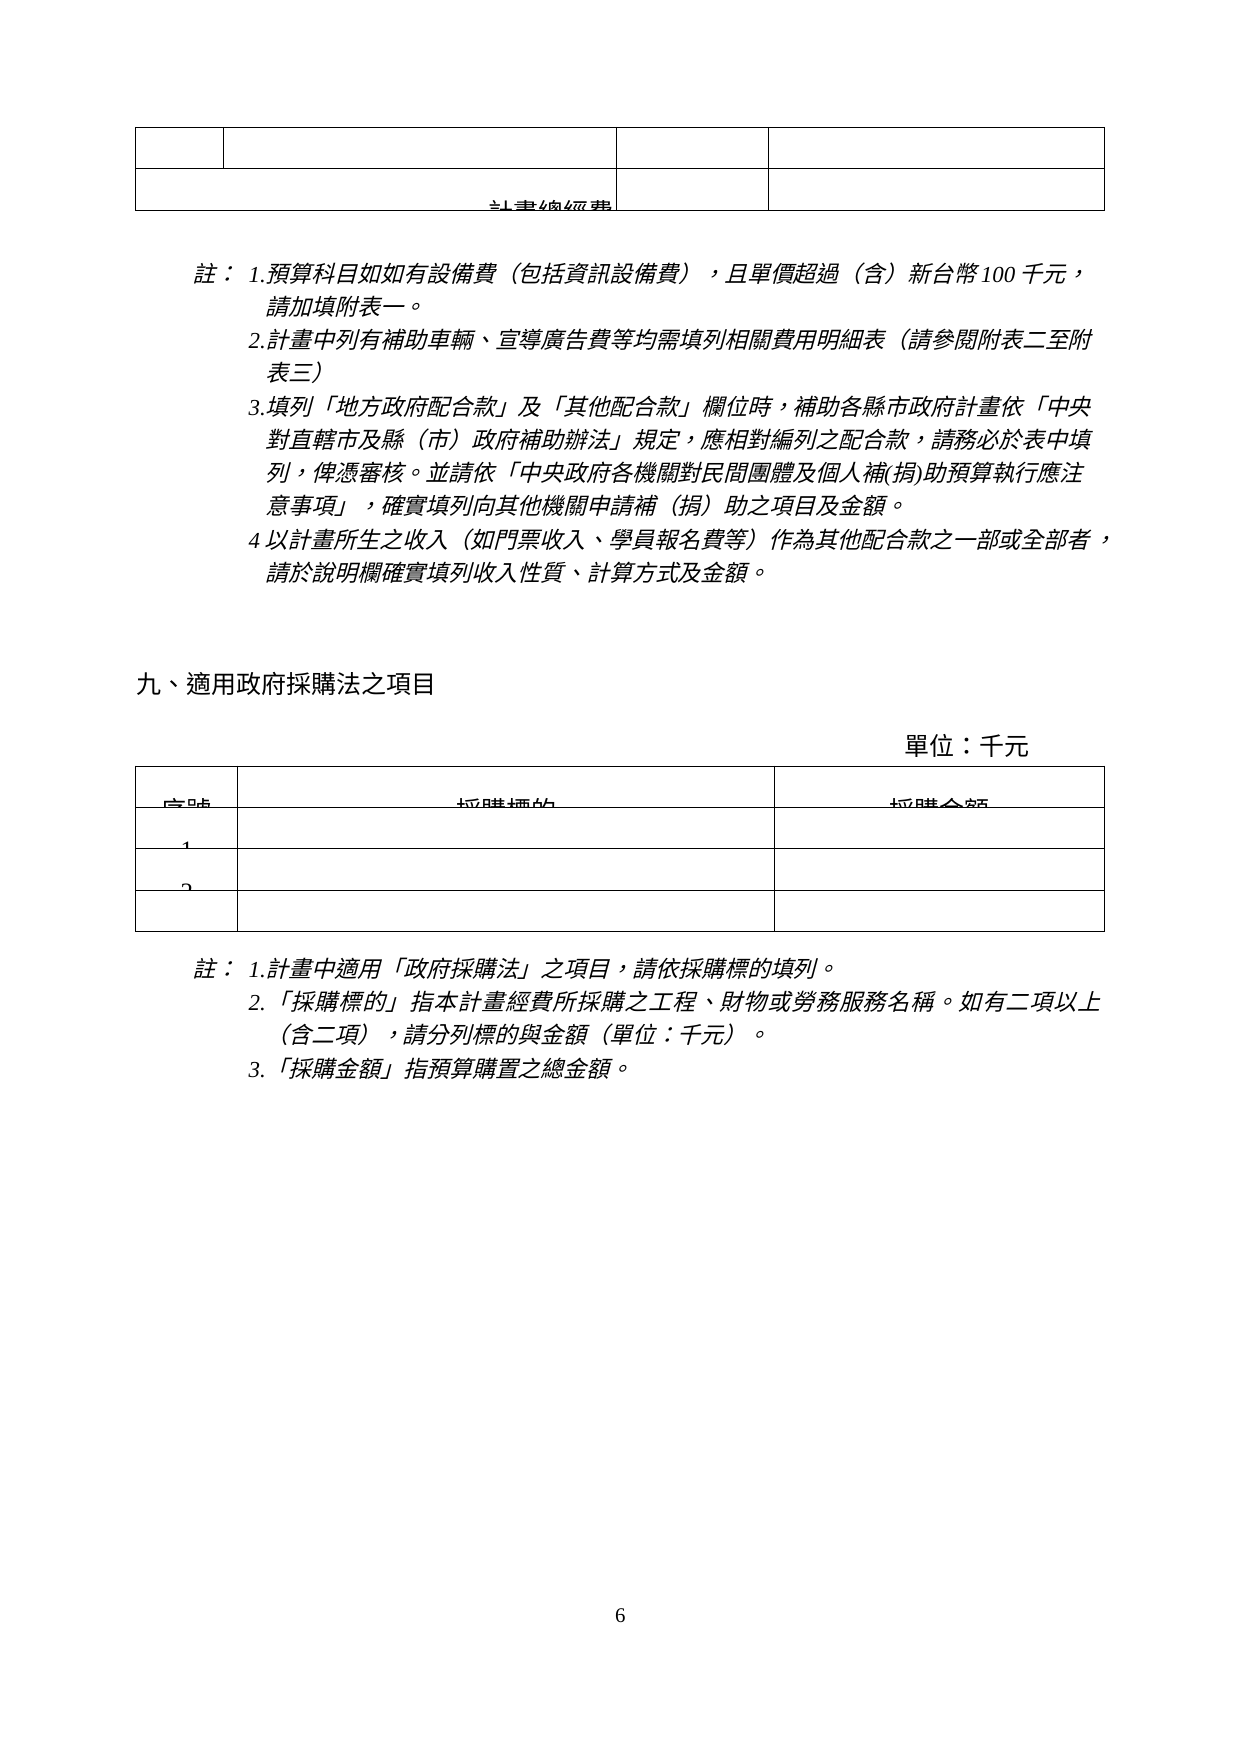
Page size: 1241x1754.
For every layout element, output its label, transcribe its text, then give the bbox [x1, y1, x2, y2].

table_cell 1 [136, 808, 237, 848]
text 註： 1.預算科目如如有設備費（包括資訊設備費），且單價超過（含）新台幣100千元，請加填附表一。 [192, 256, 1104, 322]
table_cell 2 [136, 849, 237, 890]
table_cell [617, 128, 768, 168]
table_cell 計畫總經費 [136, 169, 616, 209]
table_cell [238, 808, 774, 848]
table_cell [617, 169, 768, 209]
table_header 採購標的 [238, 767, 774, 807]
table_header 序號 [136, 767, 237, 807]
table_cell [238, 891, 774, 931]
table_cell [775, 891, 1104, 931]
text 註： 1.計畫中適用「政府採購法」之項目，請依採購標的填列。 [192, 951, 1104, 984]
text 2.計畫中列有補助車輛、宣導廣告費等均需填列相關費用明細表（請參閱附表二至附表三） [192, 322, 1104, 388]
table_cell [769, 128, 1104, 168]
table_cell [238, 849, 774, 890]
text 單位：千元 [180, 703, 1104, 766]
table_header 採購金額 [775, 767, 1104, 807]
text 2.「採購標的」指本計畫經費所採購之工程、財物或勞務服務名稱。如有二項以上（含二項），請分列標的與金額（單位：千元）。 [192, 984, 1104, 1051]
table_cell [224, 128, 616, 168]
table_cell [775, 808, 1104, 848]
text 4以計畫所生之收入（如門票收入、學員報名費等）作為其他配合款之一部或全部者，請於說明欄確實填列收入性質、計算方式及金額。 [192, 521, 1104, 588]
text 九、適用政府採購法之項目 [136, 641, 1104, 703]
table_cell [136, 891, 237, 931]
text 3.填列「地方政府配合款」及「其他配合款」欄位時，補助各縣市政府計畫依「中央對直轄市及縣（市）政府補助辦法」規定，應相對編列之配合款，請務必於表中填列，俾憑審核。並請依「中央政府各機關對民間團體及個人補(捐)助預算執行應注意事項」，確實填列向其他機關申請補（捐）助之項目及金額。 [192, 388, 1104, 521]
table_cell [136, 128, 223, 168]
table_cell [775, 849, 1104, 890]
table_cell [769, 169, 1104, 209]
text 3.「採購金額」指預算購置之總金額。 [192, 1051, 1104, 1084]
